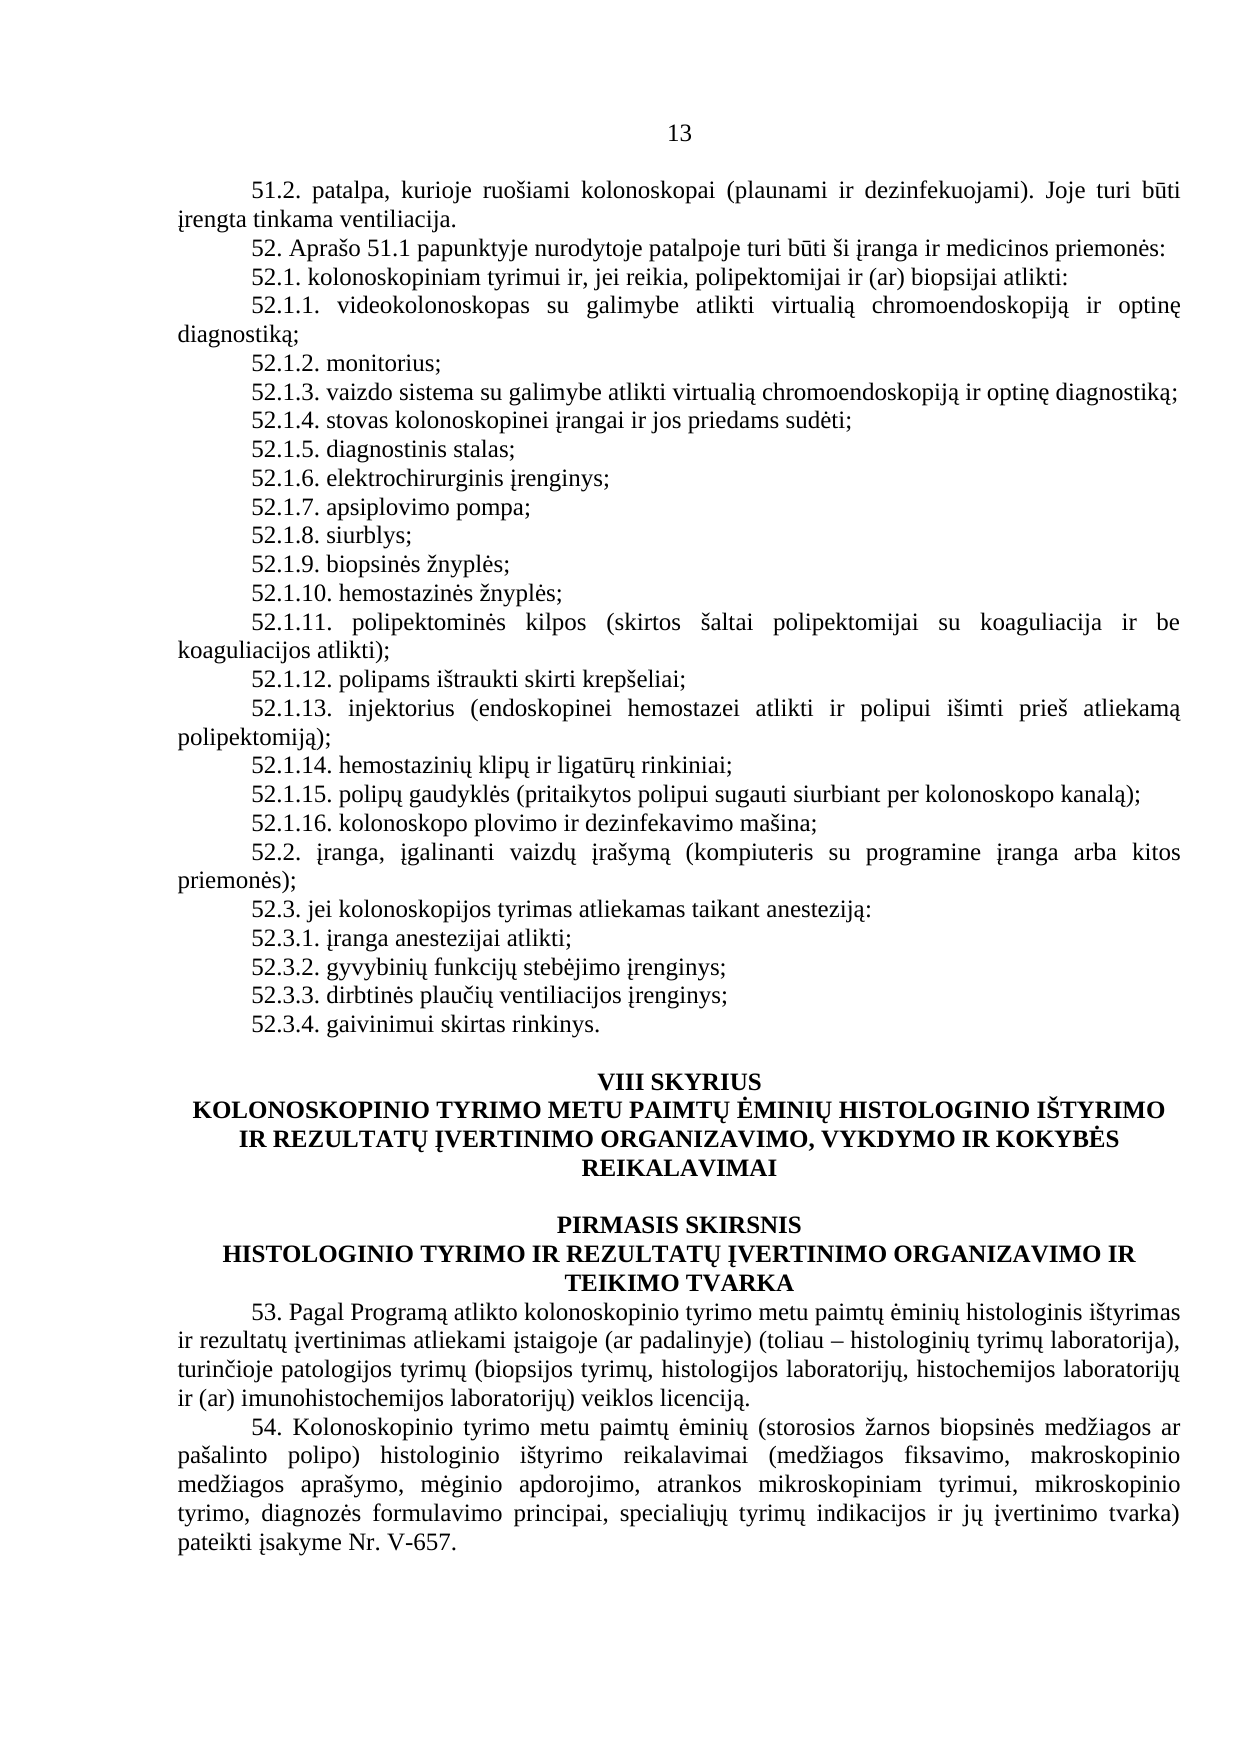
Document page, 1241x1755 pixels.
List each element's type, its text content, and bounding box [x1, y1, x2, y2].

text VIII SKYRIUS [177, 1067, 1181, 1096]
text 51.2. patalpa, kurioje ruošiami kolonoskopai (plaunami ir dezinfekuojami). Joje turi būti įrengta tinkama ventiliacija. [177, 176, 1181, 233]
text 52.1.5. diagnostinis stalas; [177, 434, 1181, 463]
text 52.3.1. įranga anestezijai atlikti; [177, 923, 1181, 952]
text 52.1.4. stovas kolonoskopinei įrangai ir jos priedams sudėti; [177, 406, 1181, 434]
text 52.1.7. apsiplovimo pompa; [177, 492, 1181, 521]
text 52.1.1. videokolonoskopas su galimybe atlikti virtualią chromoendoskopiją ir optinę diagnostiką; [177, 291, 1181, 348]
text 53. Pagal Programą atlikto kolonoskopinio tyrimo metu paimtų ėminių histologinis ištyrimas ir rezultatų įvertinimas atliekami įstaigoje (ar padalinyje) (toliau – histologinių tyrimų laboratorija), turinčioje patologijos tyrimų (biopsijos tyrimų, histologijos laboratorijų, histochemijos laboratorijų ir (ar) imunohistochemijos laboratorijų) veiklos licenciją. [177, 1297, 1181, 1412]
text 52.1.6. elektrochirurginis įrenginys; [177, 463, 1181, 492]
text 52.1.13. injektorius (endoskopinei hemostazei atlikti ir polipui išimti prieš atliekamą polipektomiją); [177, 693, 1181, 751]
text 52.1.9. biopsinės žnyplės; [177, 549, 1181, 578]
text 52.3. jei kolonoskopijos tyrimas atliekamas taikant anesteziją: [177, 894, 1181, 923]
text KOLONOSKOPINIO TYRIMO METU PAIMTŲ ĖMINIŲ HISTOLOGINIO IŠTYRIMO IR REZULTATŲ ĮVERTINIMO ORGANIZAVIMO, VYKDYMO IR KOKYBĖS REIKALAVIMAI [177, 1096, 1181, 1182]
text 52.1.3. vaizdo sistema su galimybe atlikti virtualią chromoendoskopiją ir optinę diagnostiką; [177, 377, 1181, 406]
text 52.1. kolonoskopiniam tyrimui ir, jei reikia, polipektomijai ir (ar) biopsijai atlikti: [177, 262, 1181, 291]
text 52.3.3. dirbtinės plaučių ventiliacijos įrenginys; [177, 981, 1181, 1009]
text 52.1.16. kolonoskopo plovimo ir dezinfekavimo mašina; [177, 808, 1181, 837]
text 52.1.2. monitorius; [177, 348, 1181, 377]
text 52.2. įranga, įgalinanti vaizdų įrašymą (kompiuteris su programine įranga arba kitos priemonės); [177, 837, 1181, 894]
text 54. Kolonoskopinio tyrimo metu paimtų ėminių (storosios žarnos biopsinės medžiagos ar pašalinto polipo) histologinio ištyrimo reikalavimai (medžiagos fiksavimo, makroskopinio medžiagos aprašymo, mėginio apdorojimo, atrankos mikroskopiniam tyrimui, mikroskopinio tyrimo, diagnozės formulavimo principai, specialiųjų tyrimų indikacijos ir jų įvertinimo tvarka) pateikti įsakyme Nr. V-657. [177, 1412, 1181, 1556]
text 52.1.14. hemostazinių klipų ir ligatūrų rinkiniai; [177, 751, 1181, 779]
text 52.1.8. siurblys; [177, 521, 1181, 549]
text 52.3.4. gaivinimui skirtas rinkinys. [177, 1009, 1181, 1038]
text HISTOLOGINIO TYRIMO IR REZULTATŲ ĮVERTINIMO ORGANIZAVIMO IR TEIKIMO TVARKA [177, 1239, 1181, 1297]
text 52.1.12. polipams ištraukti skirti krepšeliai; [177, 664, 1181, 693]
text 52.1.10. hemostazinės žnyplės; [177, 578, 1181, 607]
text PIRMASIS SKIRSNIS [177, 1211, 1181, 1239]
text 52. Aprašo 51.1 papunktyje nurodytoje patalpoje turi būti ši įranga ir medicinos priemonės: [177, 233, 1181, 262]
text 52.1.11. polipektominės kilpos (skirtos šaltai polipektomijai su koaguliacija ir be koaguliacijos atlikti); [177, 607, 1181, 664]
text 52.3.2. gyvybinių funkcijų stebėjimo įrenginys; [177, 952, 1181, 981]
text 52.1.15. polipų gaudyklės (pritaikytos polipui sugauti siurbiant per kolonoskopo kanalą); [177, 779, 1181, 808]
